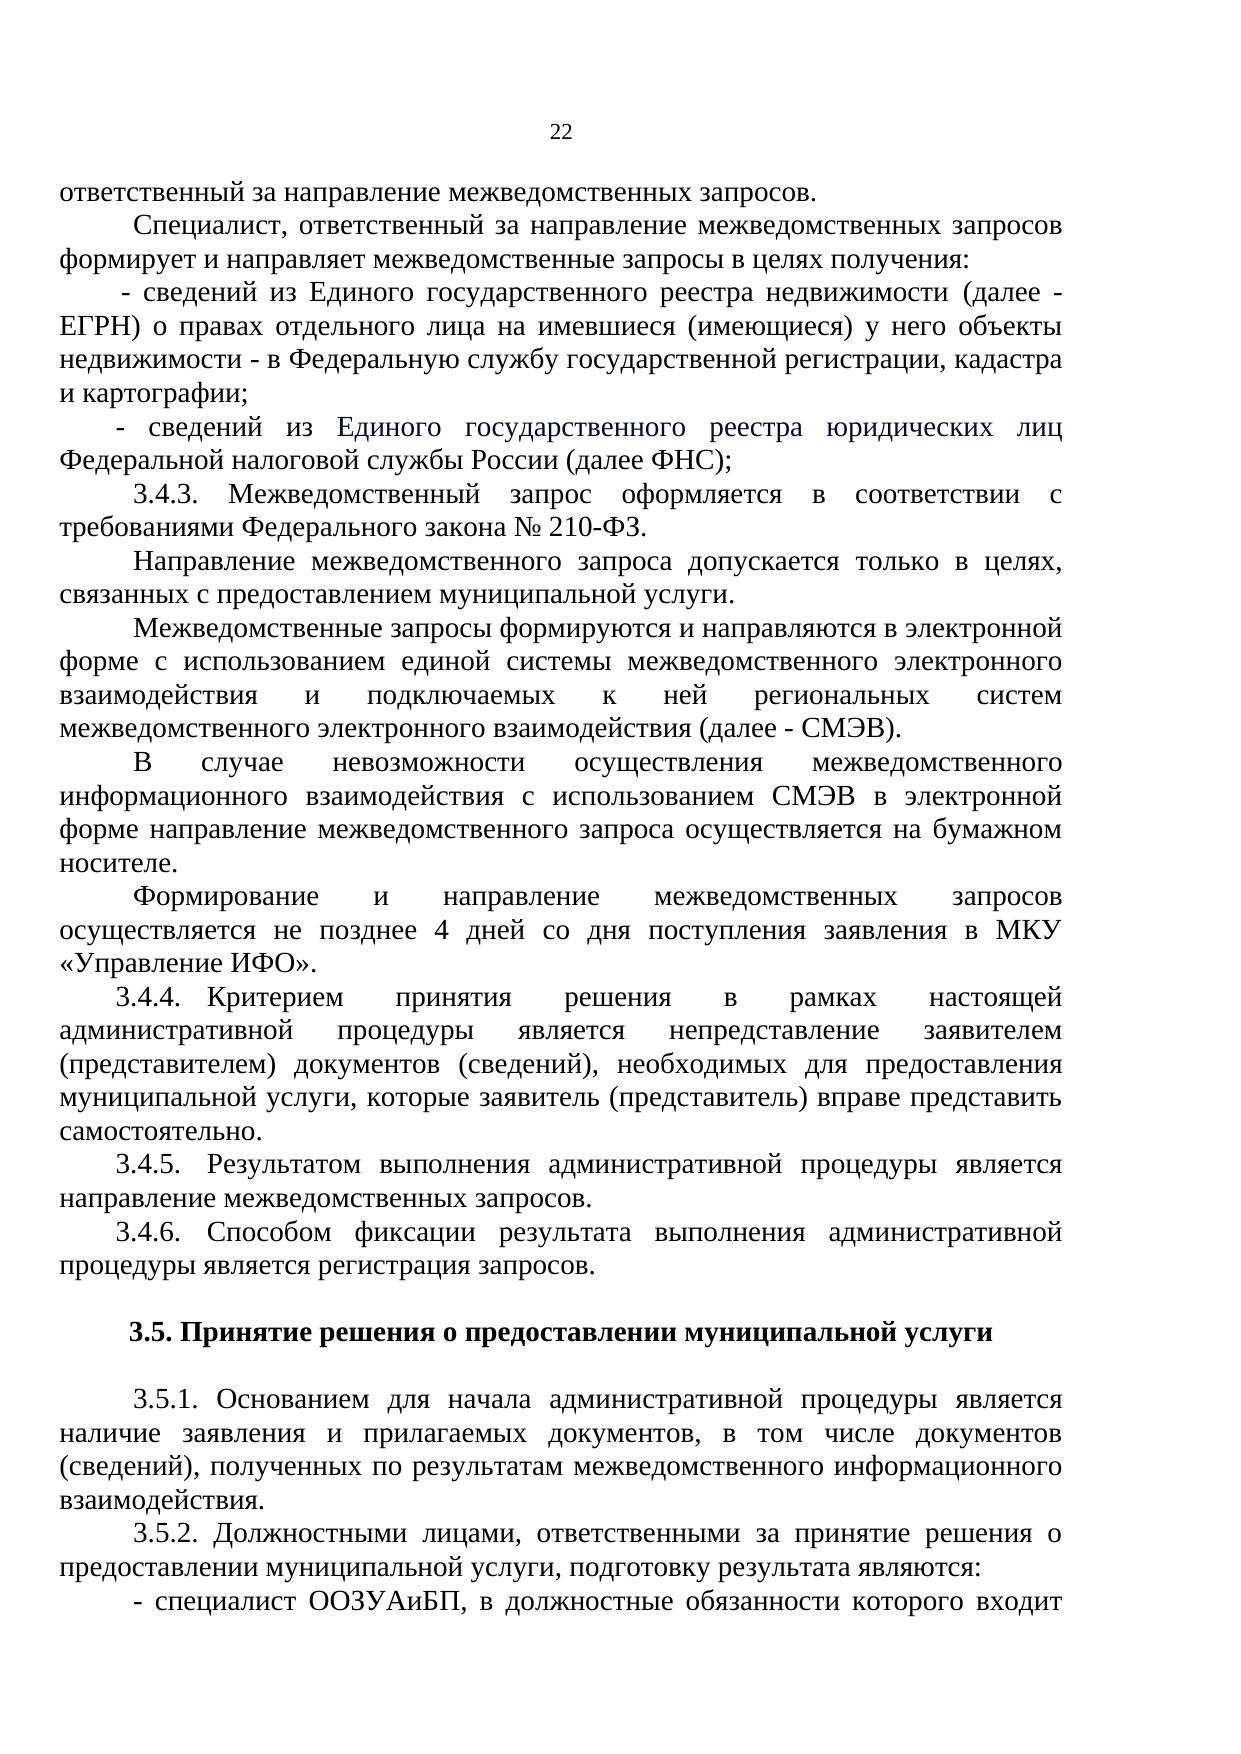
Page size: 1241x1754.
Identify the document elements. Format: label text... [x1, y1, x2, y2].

list Способом фиксации результата выполнения административной процедуры является регистрация запросов. [59, 1214, 1063, 1281]
text 3.4.3. Межведомственный запрос оформляется в соответствии с требованиями Федерального закона № 210-ФЗ. [59, 476, 1063, 543]
list Результатом выполнения административной процедуры является направление межведомственных запросов. [59, 1147, 1063, 1214]
text Специалист, ответственный за направление межведомственных запросов формирует и направляет межведомственные запросы в целях получения: [59, 207, 1063, 274]
text В случае невозможности осуществления межведомственного информационного взаимодействия с использованием СМЭВ в электронной форме направление межведомственного запроса осуществляется на бумажном носителе. [59, 744, 1063, 878]
list Критерием принятия решения в рамках настоящей административной процедуры является непредставление заявителем (представителем) документов (сведений), необходимых для предоставления муниципальной услуги, которые заявитель (представитель) вправе представить самостоятельно. [59, 979, 1063, 1147]
text 3.5.2. Должностными лицами, ответственными за принятие решения о предоставлении муниципальной услуги, подготовку результата являются: [59, 1516, 1063, 1583]
text ответственный за направление межведомственных запросов. [59, 174, 1063, 207]
list - сведений из Единого государственного реестра недвижимости (далее - ЕГРН) о правах отдельного лица на имевшиеся (имеющиеся) у него объекты недвижимости - в Федеральную службу государственной регистрации, кадастра и картографии; [59, 274, 1063, 409]
text - специалист ООЗУАиБП, в должностные обязанности которого входит [59, 1583, 1063, 1616]
text Направление межведомственного запроса допускается только в целях, связанных с предоставлением муниципальной услуги. [59, 543, 1063, 610]
text Формирование и направление межведомственных запросов осуществляется не позднее 4 дней со дня поступления заявления в МКУ «Управление ИФО». [59, 878, 1063, 979]
text 3.5.1. Основанием для начала административной процедуры является наличие заявления и прилагаемых документов, в том числе документов (сведений), полученных по результатам межведомственного информационного взаимодействия. [59, 1381, 1063, 1516]
text Межведомственные запросы формируются и направляются в электронной форме с использованием единой системы межведомственного электронного взаимодействия и подключаемых к ней региональных систем межведомственного электронного взаимодействия (далее - СМЭВ). [59, 610, 1063, 744]
text - сведений из Единого государственного реестра юридических лиц Федеральной налоговой службы России (далее ФНС); [59, 409, 1063, 476]
text 3.5. Принятие решения о предоставлении муниципальной услуги [59, 1314, 1063, 1348]
